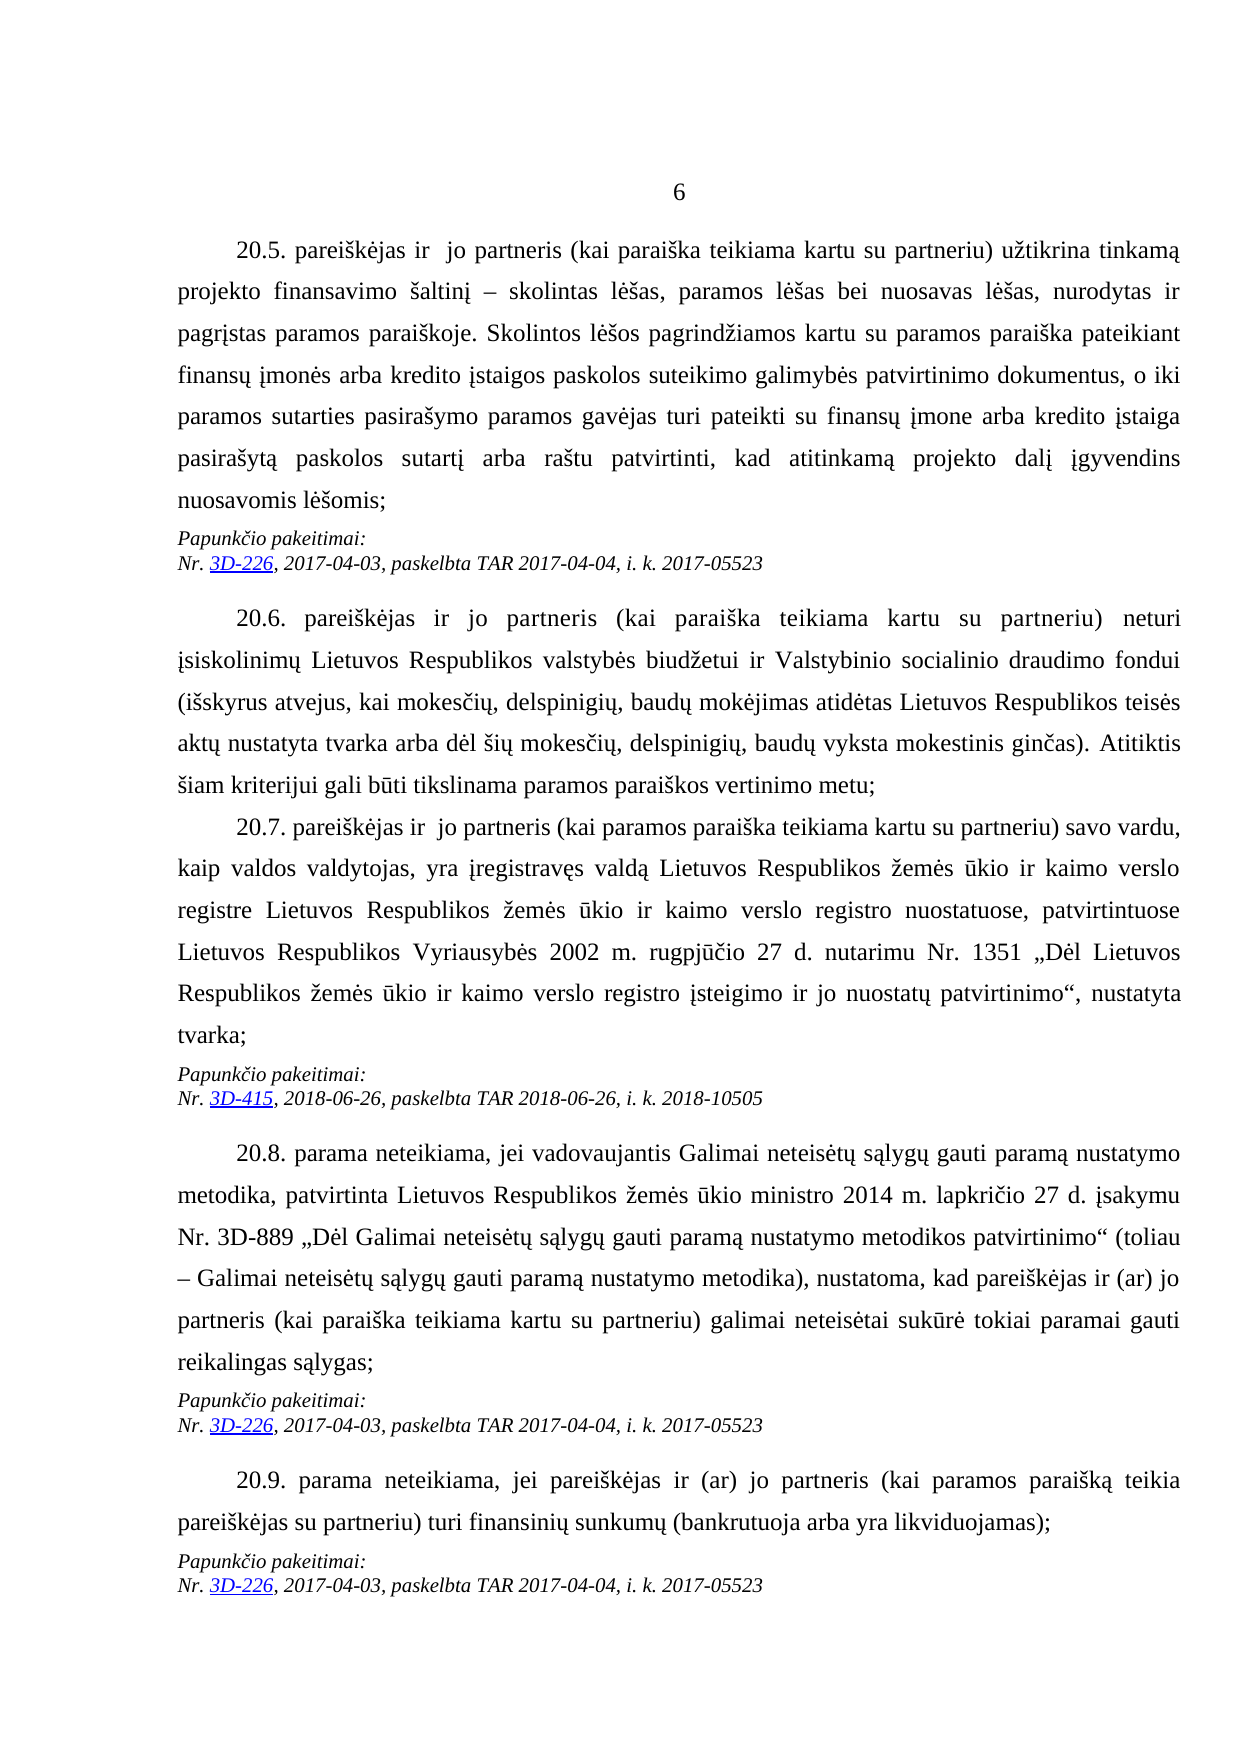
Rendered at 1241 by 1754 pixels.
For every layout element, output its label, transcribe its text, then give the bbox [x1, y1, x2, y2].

text Nr. 3D-415, 2018-06-26, paskelbta TAR 2018-06-26, i. k. 2018-10505 [177, 1086, 1181, 1110]
text 20.7. pareiškėjas ir jo partneris (kai paramos paraiška teikiama kartu su partneriu) savo vardu, kaip valdos valdytojas, yra įregistravęs valdą Lietuvos Respublikos žemės ūkio ir kaimo verslo registre Lietuvos Respublikos žemės ūkio ir kaimo verslo registro nuostatuose, patvirtintuose Lietuvos Respublikos Vyriausybės 2002 m. rugpjūčio 27 d. nutarimu Nr. 1351 „Dėl Lietuvos Respublikos žemės ūkio ir kaimo verslo registro įsteigimo ir jo nuostatų patvirtinimo“, nustatyta tvarka; [177, 812, 1181, 1049]
text Nr. 3D-226, 2017-04-03, paskelbta TAR 2017-04-04, i. k. 2017-05523 [177, 1573, 1181, 1597]
text Nr. 3D-226, 2017-04-03, paskelbta TAR 2017-04-04, i. k. 2017-05523 [177, 1412, 1181, 1437]
text Papunkčio pakeitimai: [177, 1549, 1181, 1573]
text 20.5. pareiškėjas ir jo partneris (kai paraiška teikiama kartu su partneriu) užtikrina tinkamą projekto finansavimo šaltinį – skolintas lėšas, paramos lėšas bei nuosavas lėšas, nurodytas ir pagrįstas paramos paraiškoje. Skolintos lėšos pagrindžiamos kartu su paramos paraiška pateikiant finansų įmonės arba kredito įstaigos paskolos suteikimo galimybės patvirtinimo dokumentus, o iki paramos sutarties pasirašymo paramos gavėjas turi pateikti su finansų įmone arba kredito įstaiga pasirašytą paskolos sutartį arba raštu patvirtinti, kad atitinkamą projekto dalį įgyvendins nuosavomis lėšomis; [177, 235, 1181, 513]
text Nr. 3D-226, 2017-04-03, paskelbta TAR 2017-04-04, i. k. 2017-05523 [177, 550, 1181, 574]
text Papunkčio pakeitimai: [177, 526, 1181, 550]
text 20.8. parama neteikiama, jei vadovaujantis Galimai neteisėtų sąlygų gauti paramą nustatymo metodika, patvirtinta Lietuvos Respublikos žemės ūkio ministro 2014 m. lapkričio 27 d. įsakymu Nr. 3D-889 „Dėl Galimai neteisėtų sąlygų gauti paramą nustatymo metodikos patvirtinimo“ (toliau – Galimai neteisėtų sąlygų gauti paramą nustatymo metodika), nustatoma, kad pareiškėjas ir (ar) jo partneris (kai paraiška teikiama kartu su partneriu) galimai neteisėtai sukūrė tokiai paramai gauti reikalingas sąlygas; [177, 1138, 1181, 1376]
text Papunkčio pakeitimai: [177, 1062, 1181, 1086]
text 20.6. pareiškėjas ir jo partneris (kai paraiška teikiama kartu su partneriu) neturi įsiskolinimų Lietuvos Respublikos valstybės biudžetui ir Valstybinio socialinio draudimo fondui (išskyrus atvejus, kai mokesčių, delspinigių, baudų mokėjimas atidėtas Lietuvos Respublikos teisės aktų nustatyta tvarka arba dėl šių mokesčių, delspinigių, baudų vyksta mokestinis ginčas). Atitiktis šiam kriterijui gali būti tikslinama paramos paraiškos vertinimo metu; [177, 603, 1181, 799]
text Papunkčio pakeitimai: [177, 1388, 1181, 1412]
text 20.9. parama neteikiama, jei pareiškėjas ir (ar) jo partneris (kai paramos paraišką teikia pareiškėjas su partneriu) turi finansinių sunkumų (bankrutuoja arba yra likviduojamas); [177, 1465, 1181, 1536]
